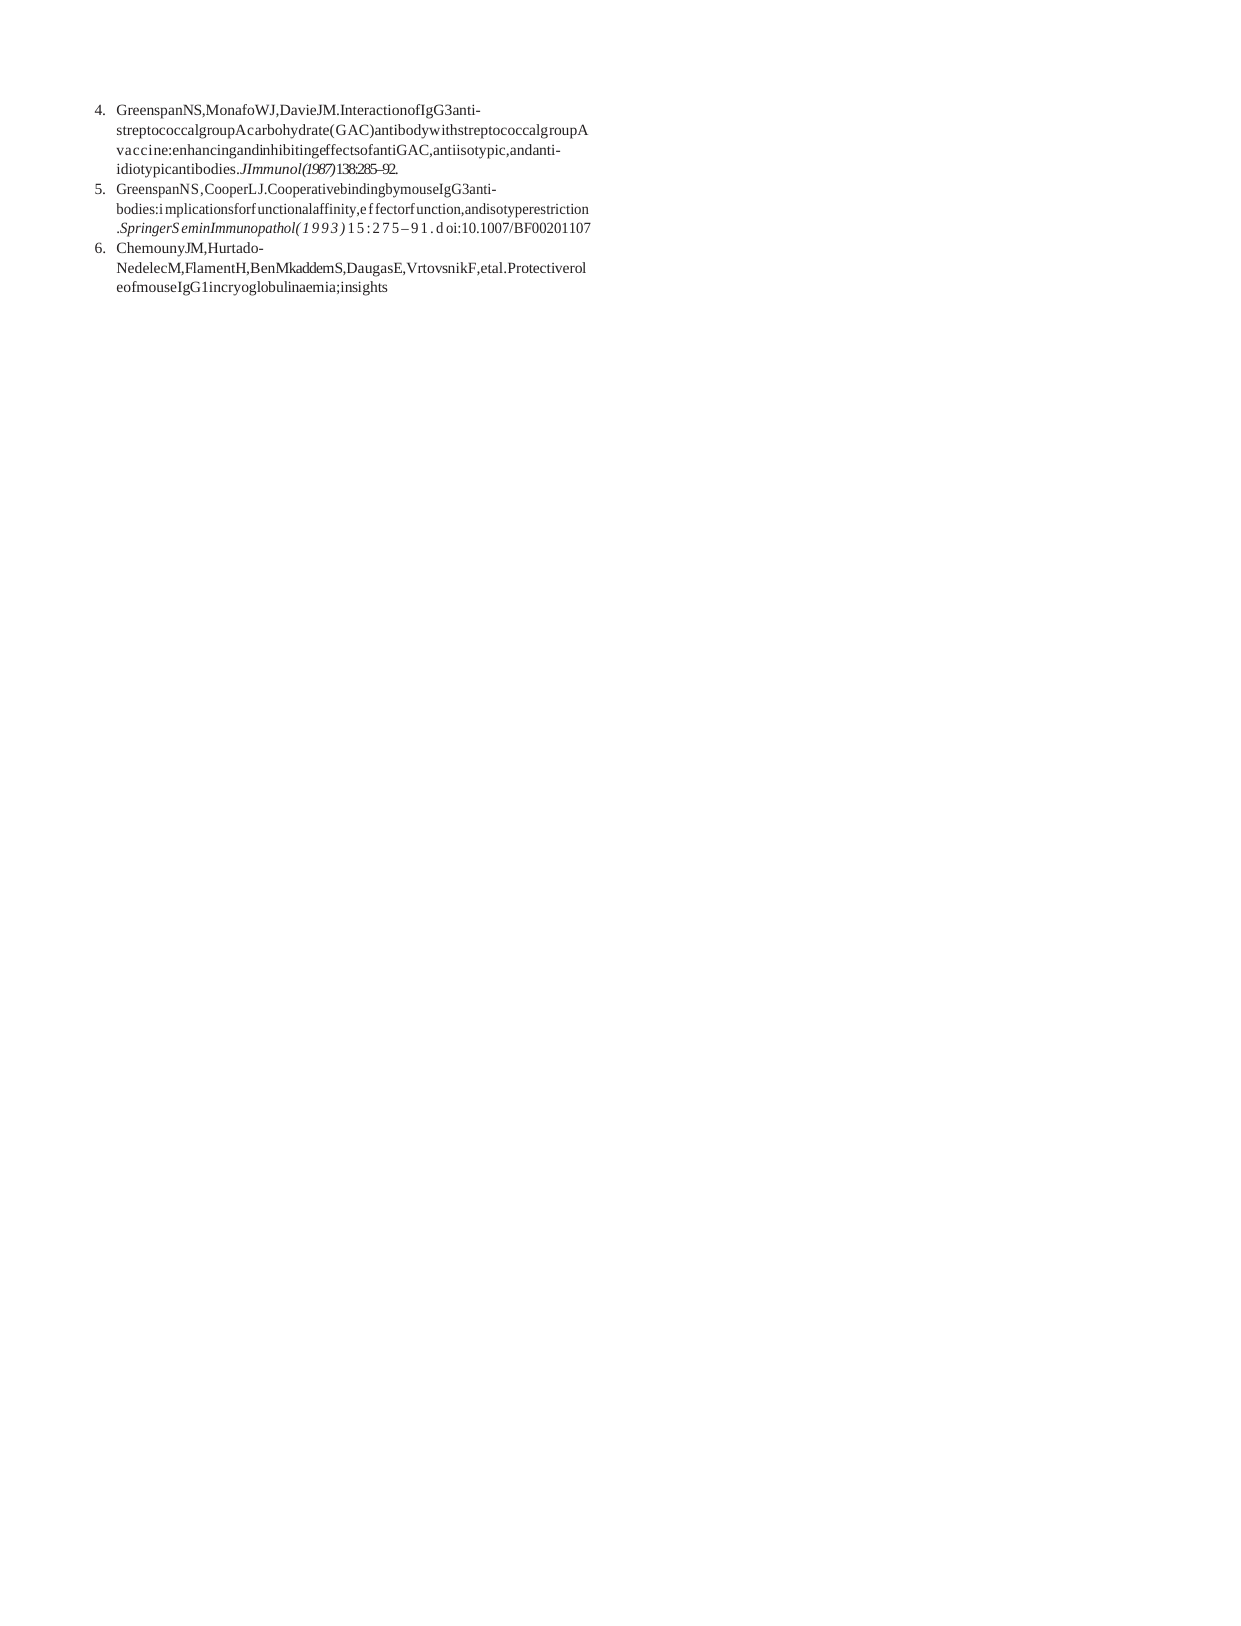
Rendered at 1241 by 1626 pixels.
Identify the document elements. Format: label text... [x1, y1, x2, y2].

list GreenspanNS,CooperLJ.CooperativebindingbymouseIgG3anti­bodies:implicationsforfunctionalaffinity,effectorfunction,andisotyperestriction.SpringerSeminImmunopathol(1993)15:275–91.doi:10.1007/BF00201107 [94, 180, 591, 237]
list ChemounyJM,Hurtado­NedelecM,FlamentH,BenMkaddemS,DaugasE,VrtovsnikF,etal.ProtectiveroleofmouseIgG1incryoglobulinaemia;insights [94, 239, 591, 296]
list GreenspanNS,MonafoWJ,DavieJM.InteractionofIgG3anti­streptococcalgroupAcarbohydrate(GAC)antibodywithstreptococcalgroupAvaccine:enhancingandinhibitingeffectsofanti­GAC,anti­isotypic,andanti­idiotypicantibodies.JImmunol(1987)138:285–92. [94, 101, 591, 178]
